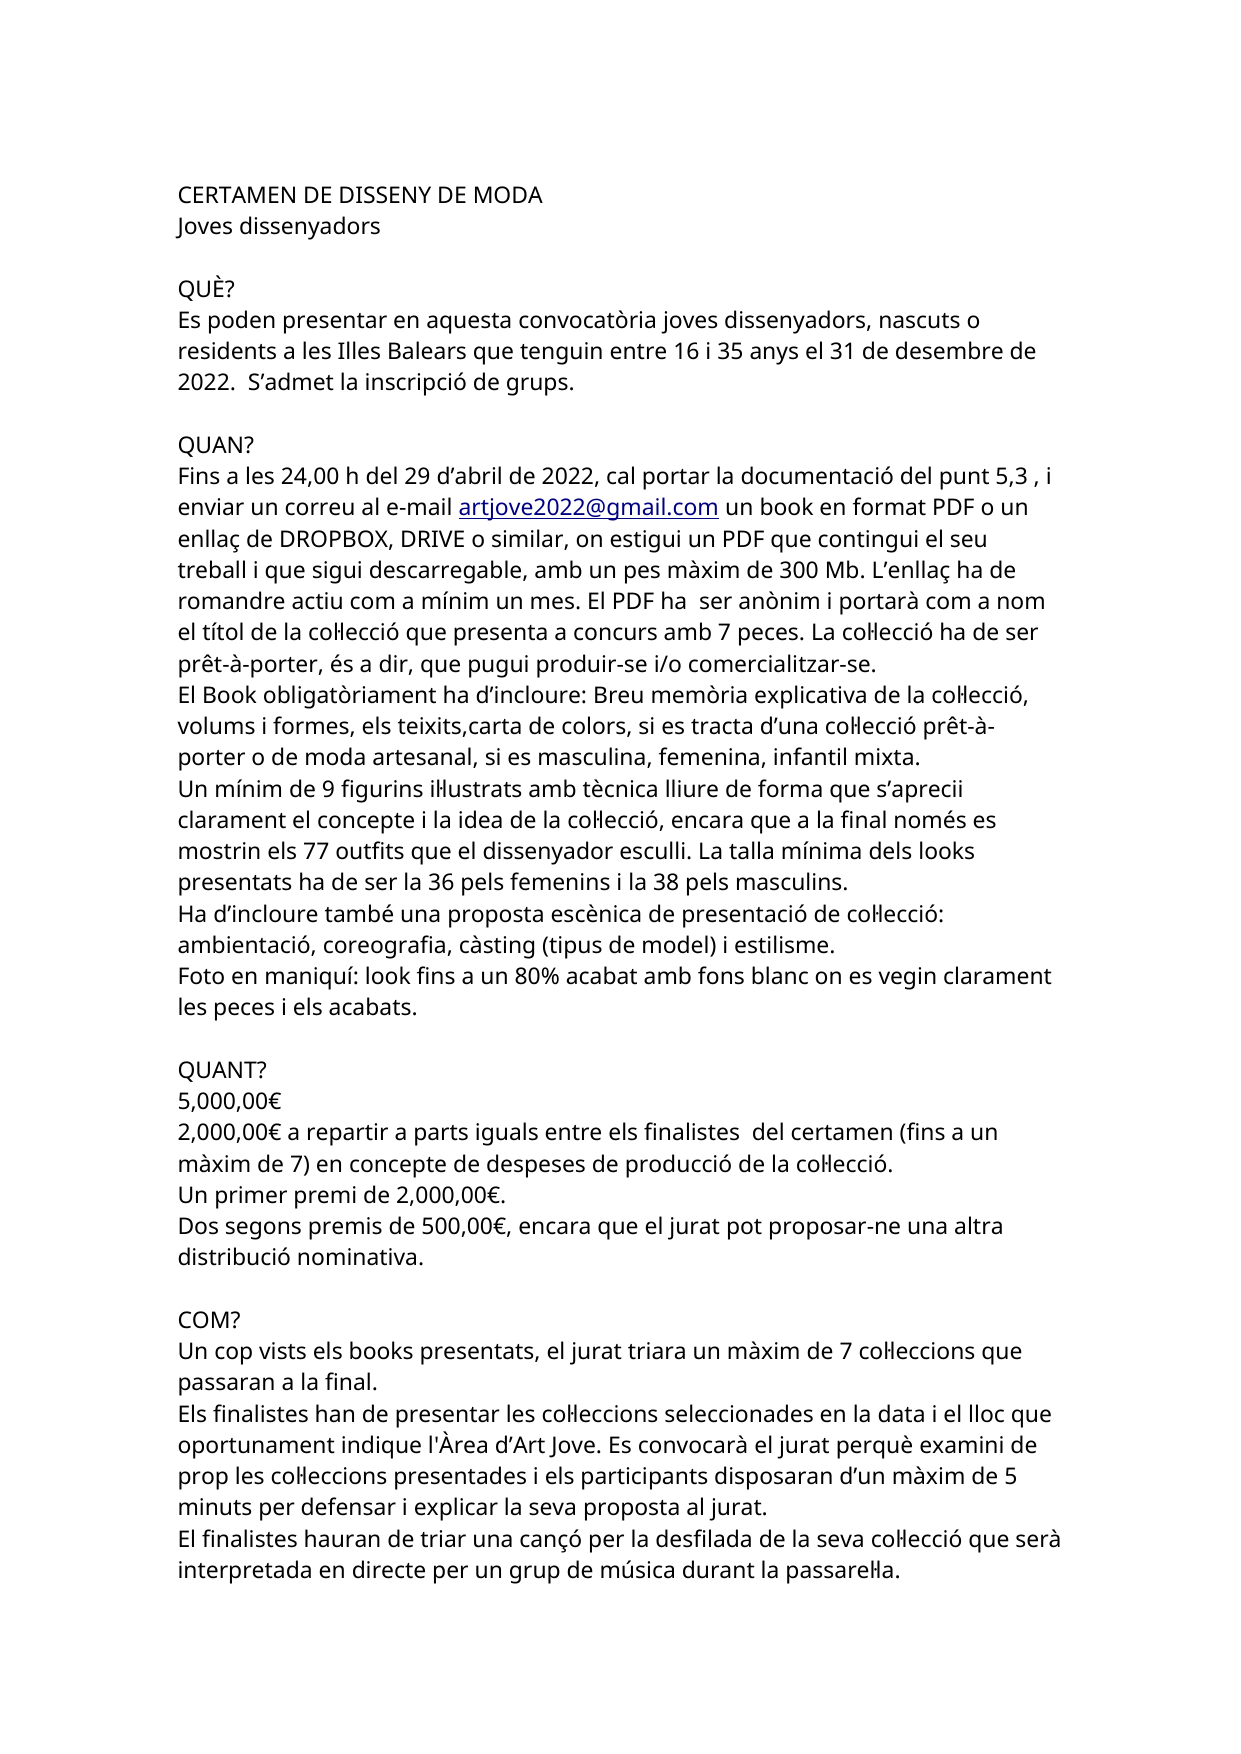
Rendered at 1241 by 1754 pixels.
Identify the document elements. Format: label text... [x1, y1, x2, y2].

text Foto en maniquí: look fins a un 80% acabat amb fons blanc on es vegin clarament les peces i els acabats. [177, 960, 1063, 1023]
text Un cop vists els books presentats, el jurat triara un màxim de 7 col·leccions que passaran a la final. [177, 1335, 1063, 1398]
text El finalistes hauran de triar una cançó per la desfilada de la seva col·lecció que serà interpretada en directe per un grup de música durant la passarel·la. [177, 1523, 1063, 1585]
text Un mínim de 9 figurins il·lustrats amb tècnica lliure de forma que s’aprecii clarament el concepte i la idea de la col·lecció, encara que a la final només es mostrin els 77 outfits que el dissenyador esculli. La talla mínima dels looks presentats ha de ser la 36 pels femenins i la 38 pels masculins. [177, 773, 1063, 898]
text Fins a les 24,00 h del 29 d’abril de 2022, cal portar la documentació del punt 5,3 , i enviar un correu al e-mail artjove2022@gmail.com un book en format PDF o un enllaç de DROPBOX, DRIVE o similar, on estigui un PDF que contingui el seu treball i que sigui descarregable, amb un pes màxim de 300 Mb. L’enllaç ha de romandre actiu com a mínim un mes. El PDF ha ser anònim i portarà com a nom el títol de la col·lecció que presenta a concurs amb 7 peces. La col·lecció ha de ser prêt-à-porter, és a dir, que pugui produir-se i/o comercialitzar-se. [177, 460, 1063, 679]
text El Book obligatòriament ha d’incloure: Breu memòria explicativa de la col·lecció, volums i formes, els teixits,carta de colors, si es tracta d’una col·lecció prêt-à-porter o de moda artesanal, si es masculina, femenina, infantil mixta. [177, 679, 1063, 773]
text Joves dissenyadors [177, 210, 1063, 241]
text QUÈ? [177, 273, 1063, 304]
text QUAN? [177, 429, 1063, 460]
text Un primer premi de 2,000,00€. [177, 1179, 1063, 1210]
text COM? [177, 1304, 1063, 1335]
text Dos segons premis de 500,00€, encara que el jurat pot proposar-ne una altra distribució nominativa. [177, 1210, 1063, 1273]
text Els finalistes han de presentar les col·leccions seleccionades en la data i el lloc que oportunament indique l'Àrea d’Art Jove. Es convocarà el jurat perquè examini de prop les col·leccions presentades i els participants disposaran d’un màxim de 5 minuts per defensar i explicar la seva proposta al jurat. [177, 1398, 1063, 1523]
text 2,000,00€ a repartir a parts iguals entre els finalistes del certamen (fins a un màxim de 7) en concepte de despeses de producció de la col·lecció. [177, 1116, 1063, 1179]
text QUANT? [177, 1054, 1063, 1085]
text 5,000,00€ [177, 1085, 1063, 1116]
text Ha d’incloure també una proposta escènica de presentació de col·lecció: ambientació, coreografia, càsting (tipus de model) i estilisme. [177, 898, 1063, 960]
text Es poden presentar en aquesta convocatòria joves dissenyadors, nascuts o residents a les Illes Balears que tenguin entre 16 i 35 anys el 31 de desembre de 2022. S’admet la inscripció de grups. [177, 304, 1063, 398]
text CERTAMEN DE DISSENY DE MODA [177, 179, 1063, 210]
